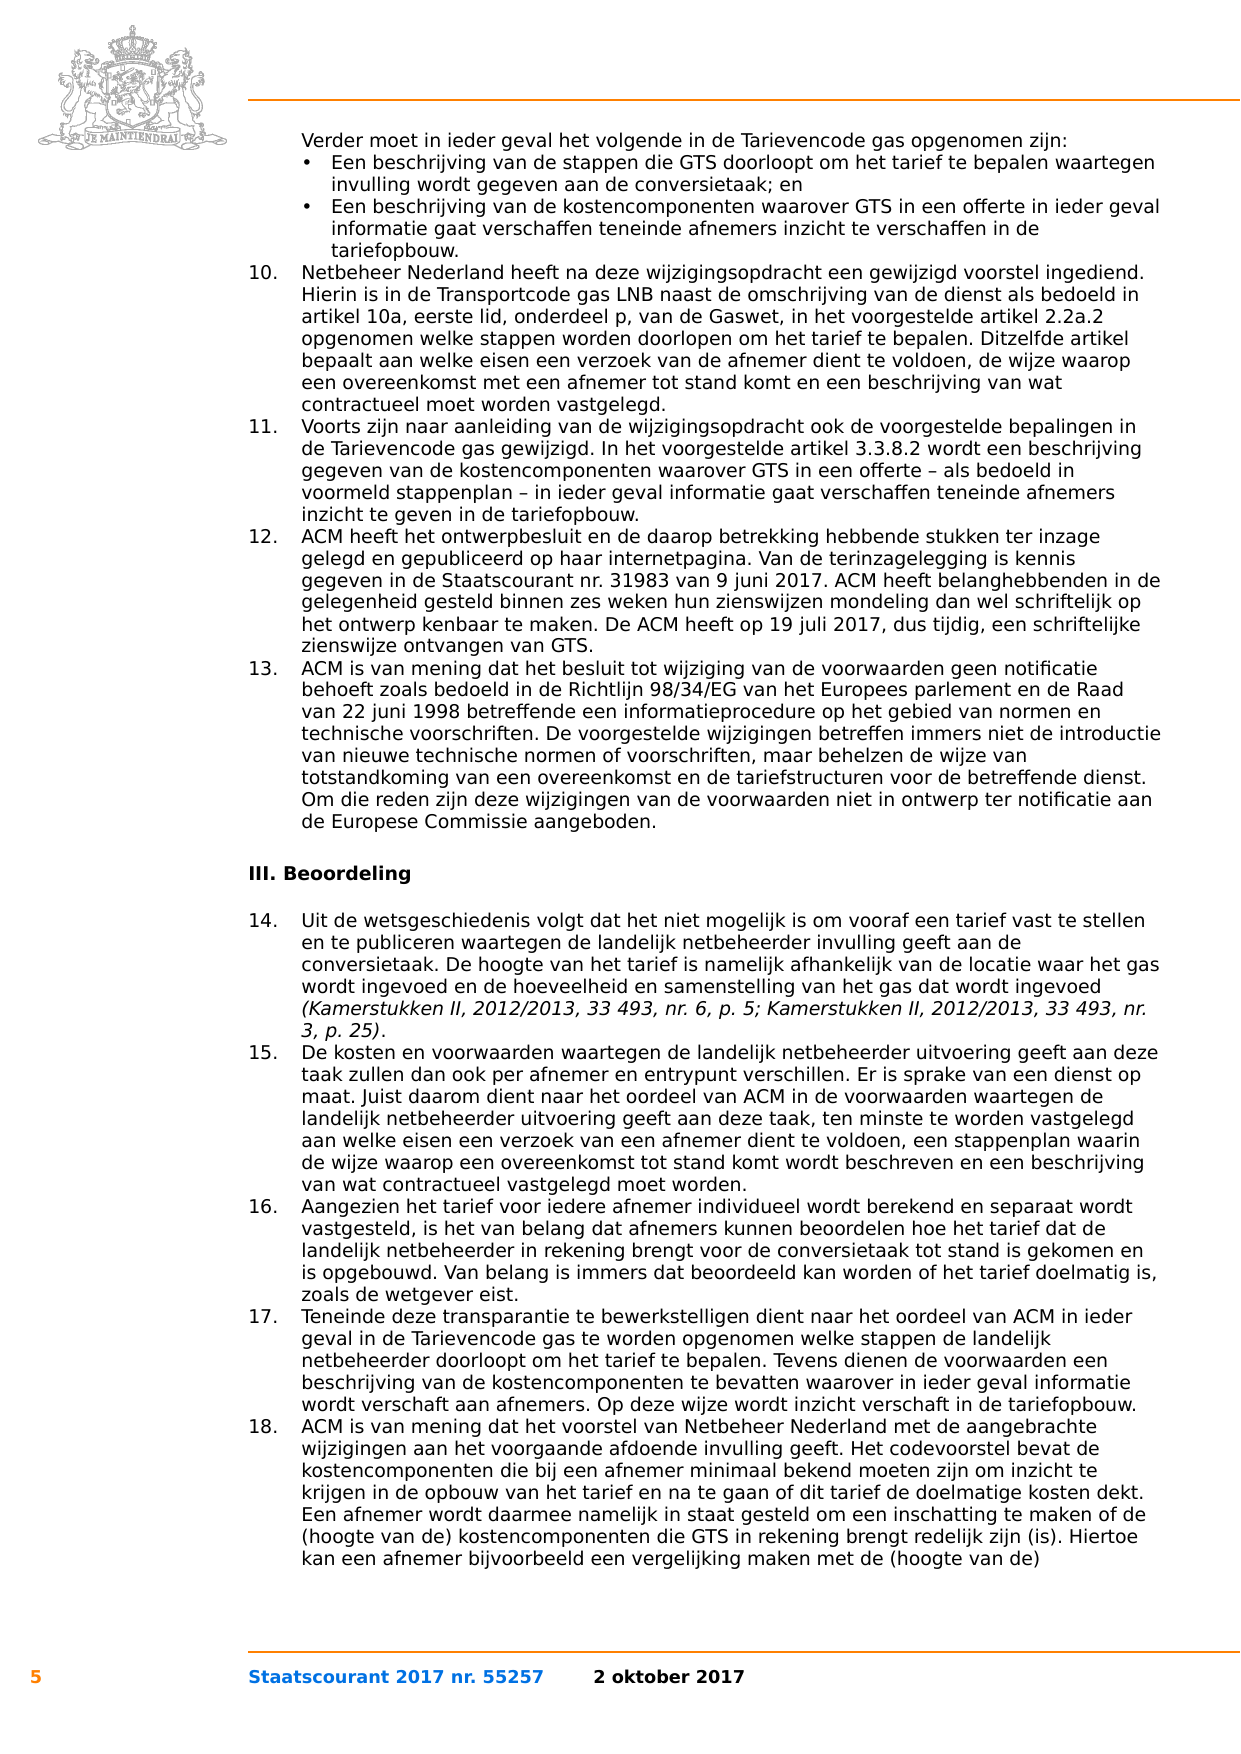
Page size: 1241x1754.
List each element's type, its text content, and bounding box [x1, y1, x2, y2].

text 13. ACM is van mening dat het besluit tot wijziging van de voorwaarden geen notificatie behoeft zoals bedoeld in de Richtlijn 98/34/EG van het Europees parlement en de Raad van 22 juni 1998 betreffende een informatieprocedure op het gebied van normen en technische voorschriften. De voorgestelde wijzigingen betreffen immers niet de introductie van nieuwe technische normen of voorschriften, maar behelzen de wijze van totstandkoming van een overeenkomst en de tariefstructuren voor de betreffende dienst. Om die reden zijn deze wijzigingen van de voorwaarden niet in ontwerp ter notificatie aan de Europese Commissie aangeboden. [248, 657, 1163, 833]
text 11. Voorts zijn naar aanleiding van de wijzigingsopdracht ook de voorgestelde bepalingen in de Tarievencode gas gewijzigd. In het voorgestelde artikel 3.3.8.2 wordt een beschrijving gegeven van de kostencomponenten waarover GTS in een offerte – als bedoeld in voormeld stappenplan – in ieder geval informatie gaat verschaffen teneinde afnemers inzicht te geven in de tariefopbouw. [248, 416, 1163, 526]
text • Een beschrijving van de stappen die GTS doorloopt om het tarief te bepalen waartegen invulling wordt gegeven aan de conversietaak; en [301, 152, 1163, 196]
text 12. ACM heeft het ontwerpbesluit en de daarop betrekking hebbende stukken ter inzage gelegd en gepubliceerd op haar internetpagina. Van de terinzagelegging is kennis gegeven in de Staatscourant nr. 31983 van 9 juni 2017. ACM heeft belanghebbenden in de gelegenheid gesteld binnen zes weken hun zienswijzen mondeling dan wel schriftelijk op het ontwerp kenbaar te maken. De ACM heeft op 19 juli 2017, dus tijdig, een schriftelijke zienswijze ontvangen van GTS. [248, 526, 1163, 657]
text Verder moet in ieder geval het volgende in de Tarievencode gas opgenomen zijn: [301, 130, 1163, 152]
text 17. Teneinde deze transparantie te bewerkstelligen dient naar het oordeel van ACM in ieder geval in de Tarievencode gas te worden opgenomen welke stappen de landelijk netbeheerder doorloopt om het tarief te bepalen. Tevens dienen de voorwaarden een beschrijving van de kostencomponenten te bevatten waarover in ieder geval informatie wordt verschaft aan afnemers. Op deze wijze wordt inzicht verschaft in de tariefopbouw. [248, 1306, 1163, 1416]
picture [38, 25, 227, 150]
text 14. Uit de wetsgeschiedenis volgt dat het niet mogelijk is om vooraf een tarief vast te stellen en te publiceren waartegen de landelijk netbeheerder invulling geeft aan de conversietaak. De hoogte van het tarief is namelijk afhankelijk van de locatie waar het gas wordt ingevoed en de hoeveelheid en samenstelling van het gas dat wordt ingevoed (Kamerstukken II, 2012/2013, 33 493, nr. 6, p. 5; Kamerstukken II, 2012/2013, 33 493, nr. 3, p. 25). [248, 910, 1163, 1042]
text 16. Aangezien het tarief voor iedere afnemer individueel wordt berekend en separaat wordt vastgesteld, is het van belang dat afnemers kunnen beoordelen hoe het tarief dat de landelijk netbeheerder in rekening brengt voor de conversietaak tot stand is gekomen en is opgebouwd. Van belang is immers dat beoordeeld kan worden of het tarief doelmatig is, zoals de wetgever eist. [248, 1196, 1163, 1306]
text 10. Netbeheer Nederland heeft na deze wijzigingsopdracht een gewijzigd voorstel ingediend. Hierin is in de Transportcode gas LNB naast de omschrijving van de dienst als bedoeld in artikel 10a, eerste lid, onderdeel p, van de Gaswet, in het voorgestelde artikel 2.2a.2 opgenomen welke stappen worden doorlopen om het tarief te bepalen. Ditzelfde artikel bepaalt aan welke eisen een verzoek van de afnemer dient te voldoen, de wijze waarop een overeenkomst met een afnemer tot stand komt en een beschrijving van wat contractueel moet worden vastgelegd. [248, 262, 1163, 416]
subtitle III. Beoordeling [248, 863, 1163, 885]
text 15. De kosten en voorwaarden waartegen de landelijk netbeheerder uitvoering geeft aan deze taak zullen dan ook per afnemer en entrypunt verschillen. Er is sprake van een dienst op maat. Juist daarom dient naar het oordeel van ACM in de voorwaarden waartegen de landelijk netbeheerder uitvoering geeft aan deze taak, ten minste te worden vastgelegd aan welke eisen een verzoek van een afnemer dient te voldoen, een stappenplan waarin de wijze waarop een overeenkomst tot stand komt wordt beschreven en een beschrijving van wat contractueel vastgelegd moet worden. [248, 1042, 1163, 1196]
text 18. ACM is van mening dat het voorstel van Netbeheer Nederland met de aangebrachte wijzigingen aan het voorgaande afdoende invulling geeft. Het codevoorstel bevat de kostencomponenten die bij een afnemer minimaal bekend moeten zijn om inzicht te krijgen in de opbouw van het tarief en na te gaan of dit tarief de doelmatige kosten dekt. Een afnemer wordt daarmee namelijk in staat gesteld om een inschatting te maken of de (hoogte van de) kostencomponenten die GTS in rekening brengt redelijk zijn (is). Hiertoe kan een afnemer bijvoorbeeld een vergelijking maken met de (hoogte van de) [248, 1416, 1163, 1569]
text • Een beschrijving van de kostencomponenten waarover GTS in een offerte in ieder geval informatie gaat verschaffen teneinde afnemers inzicht te verschaffen in de tariefopbouw. [301, 196, 1163, 262]
